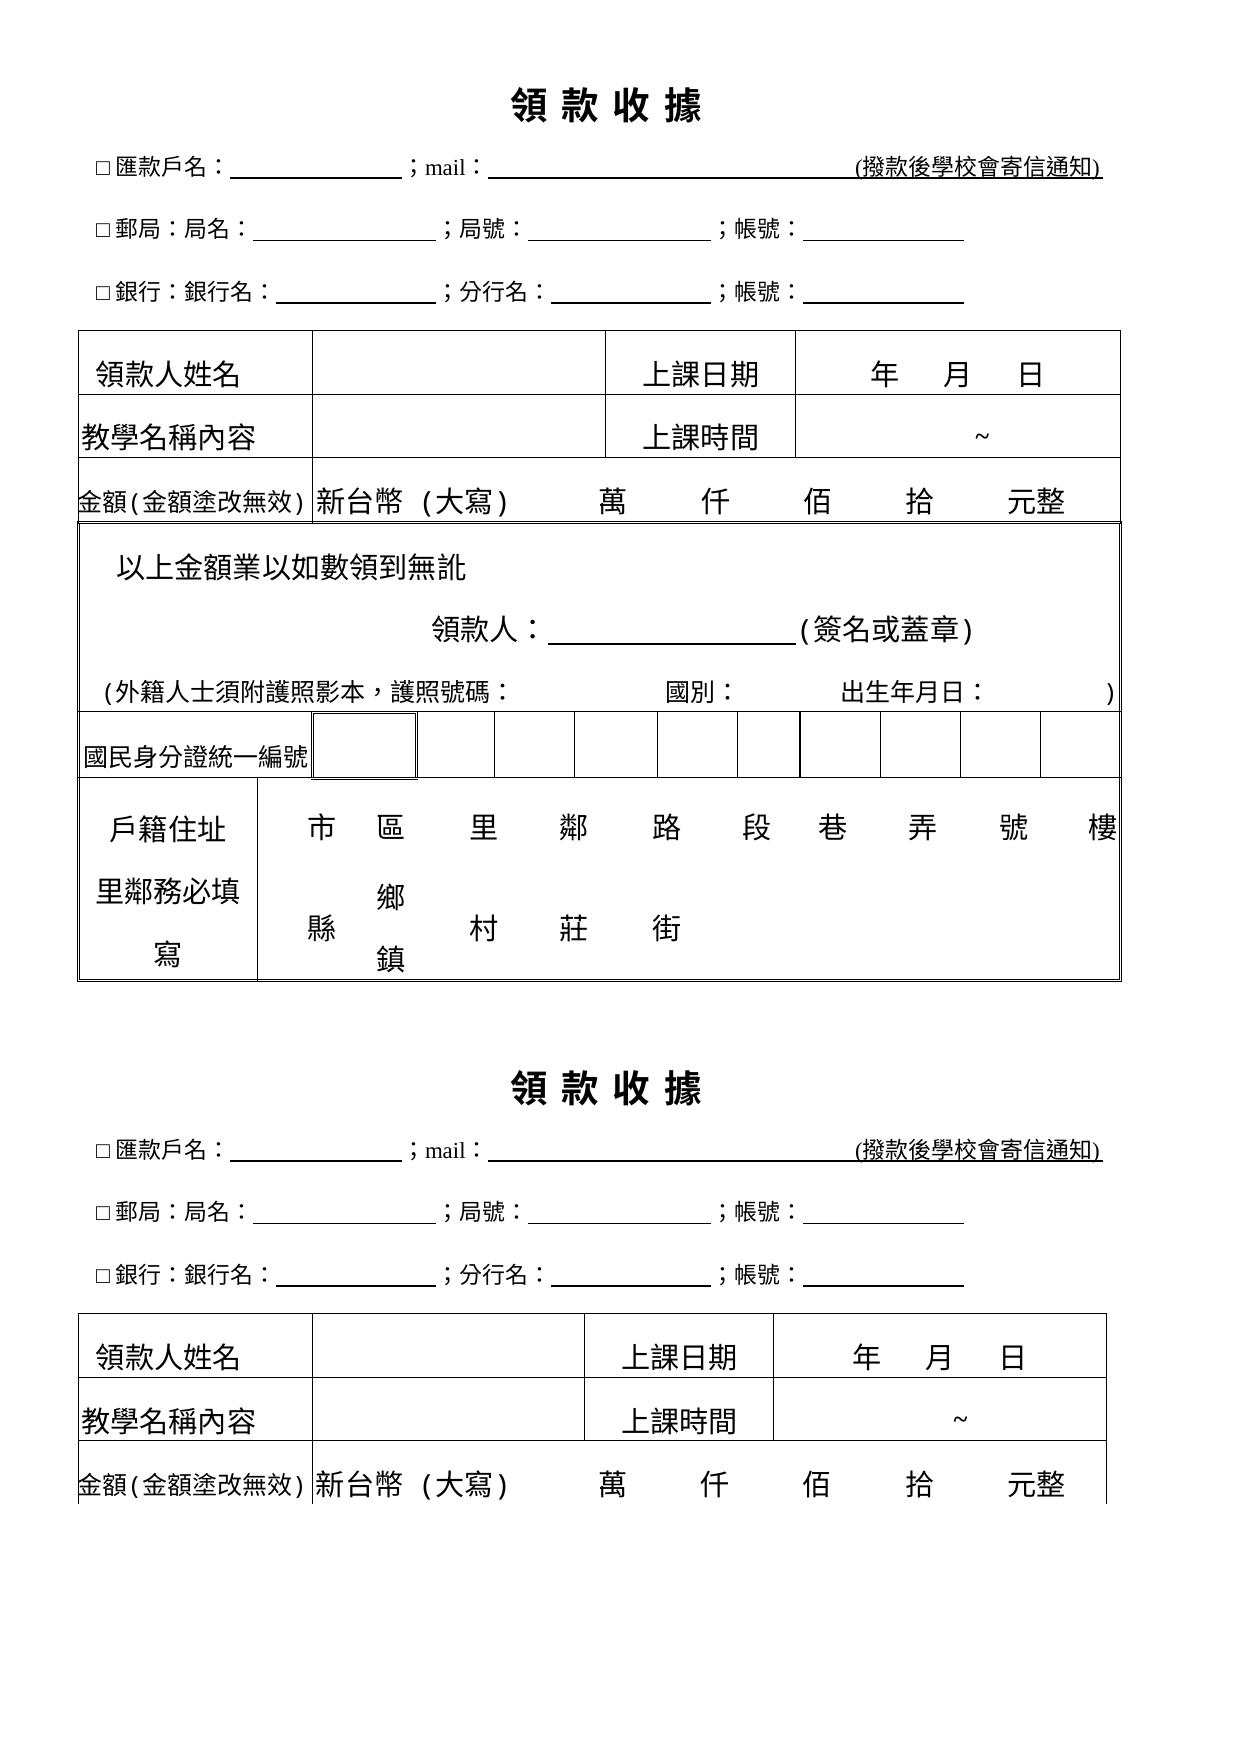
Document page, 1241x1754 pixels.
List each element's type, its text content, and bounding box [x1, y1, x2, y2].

table_cell 路 [591, 778, 684, 851]
table_cell 上課時間 [585, 1378, 773, 1440]
table_cell 村 [408, 851, 501, 979]
table_cell [850, 851, 941, 979]
table_cell [961, 712, 1040, 777]
table_header 領款人姓名 [79, 331, 312, 393]
text □ 匯款戶名： ；mail： (撥款後學校會寄信通知) [96, 124, 1105, 186]
text □ 銀行：銀行名： ；分行名： ；帳號： [96, 249, 1053, 311]
table_cell 號 [941, 778, 1031, 851]
table_cell [313, 395, 605, 457]
table_cell ~ [796, 395, 1120, 457]
table_cell [418, 712, 494, 777]
table_cell [313, 1378, 584, 1440]
table_cell 金額(金額塗改無效) [79, 1441, 312, 1504]
table_cell 新台幣 (大寫) 萬 仟 佰 拾 元整 [313, 1441, 1106, 1504]
text □ 郵局：局名： ；局號： ；帳號： [96, 1169, 1053, 1232]
table_header 領款人姓名 [79, 1314, 312, 1377]
table_cell 莊 [501, 851, 591, 979]
table_cell 樓 [1031, 778, 1119, 851]
text □ 郵局：局名： ；局號： ；帳號： [96, 186, 1053, 249]
table_header 上課日期 [585, 1314, 773, 1377]
table_cell [738, 712, 799, 777]
table_header 上課日期 [606, 331, 795, 393]
table_cell 鄰 [501, 778, 591, 851]
table_cell 以上金額業以如數領到無訛 領款人： (簽名或蓋章) (外籍人士須附護照影本，護照號碼： 國別： 出生年月日： ) [80, 524, 1119, 711]
table_header [313, 331, 605, 393]
table_cell 街 [591, 851, 684, 979]
table_cell 區 [369, 780, 408, 851]
table_cell [1041, 712, 1119, 777]
table_cell 里 [408, 778, 501, 851]
table_cell [575, 712, 657, 777]
table_cell 金額(金額塗改無效) [79, 458, 312, 521]
table_cell [774, 851, 850, 979]
text 領款收據 [510, 1044, 1053, 1107]
table_cell [658, 712, 737, 777]
table_cell 鄉鎮 [369, 851, 408, 979]
table_header 年 月 日 [774, 1314, 1106, 1377]
text □ 匯款戶名： ；mail： (撥款後學校會寄信通知) [96, 1107, 1105, 1169]
table_cell 縣 [258, 851, 369, 979]
table_cell 教學名稱內容 [79, 1378, 312, 1440]
table_cell [684, 851, 774, 979]
table_cell ~ [774, 1378, 1106, 1440]
table_cell 戶籍住址 里鄰務必填寫 [80, 778, 257, 979]
text □ 銀行：銀行名： ；分行名： ；帳號： [96, 1232, 1053, 1294]
table_cell 市 [258, 778, 369, 851]
table_cell [801, 712, 880, 777]
table_header 年 月 日 [796, 331, 1120, 393]
text 領款收據 [510, 61, 1053, 124]
table_cell [881, 712, 960, 777]
table_cell 教學名稱內容 [79, 395, 312, 457]
table_cell 段 [684, 778, 774, 851]
table_header [313, 1314, 584, 1377]
table_cell [941, 851, 1031, 979]
table_cell 巷 [774, 778, 850, 851]
table_cell 國民身分證統一編號 [80, 712, 311, 777]
table_cell [1031, 851, 1119, 979]
table_cell [314, 714, 415, 777]
table_cell 弄 [850, 778, 941, 851]
table_cell 新台幣 (大寫) 萬 仟 佰 拾 元整 [313, 458, 1120, 521]
table_cell [495, 712, 574, 777]
table_cell 上課時間 [606, 395, 795, 457]
